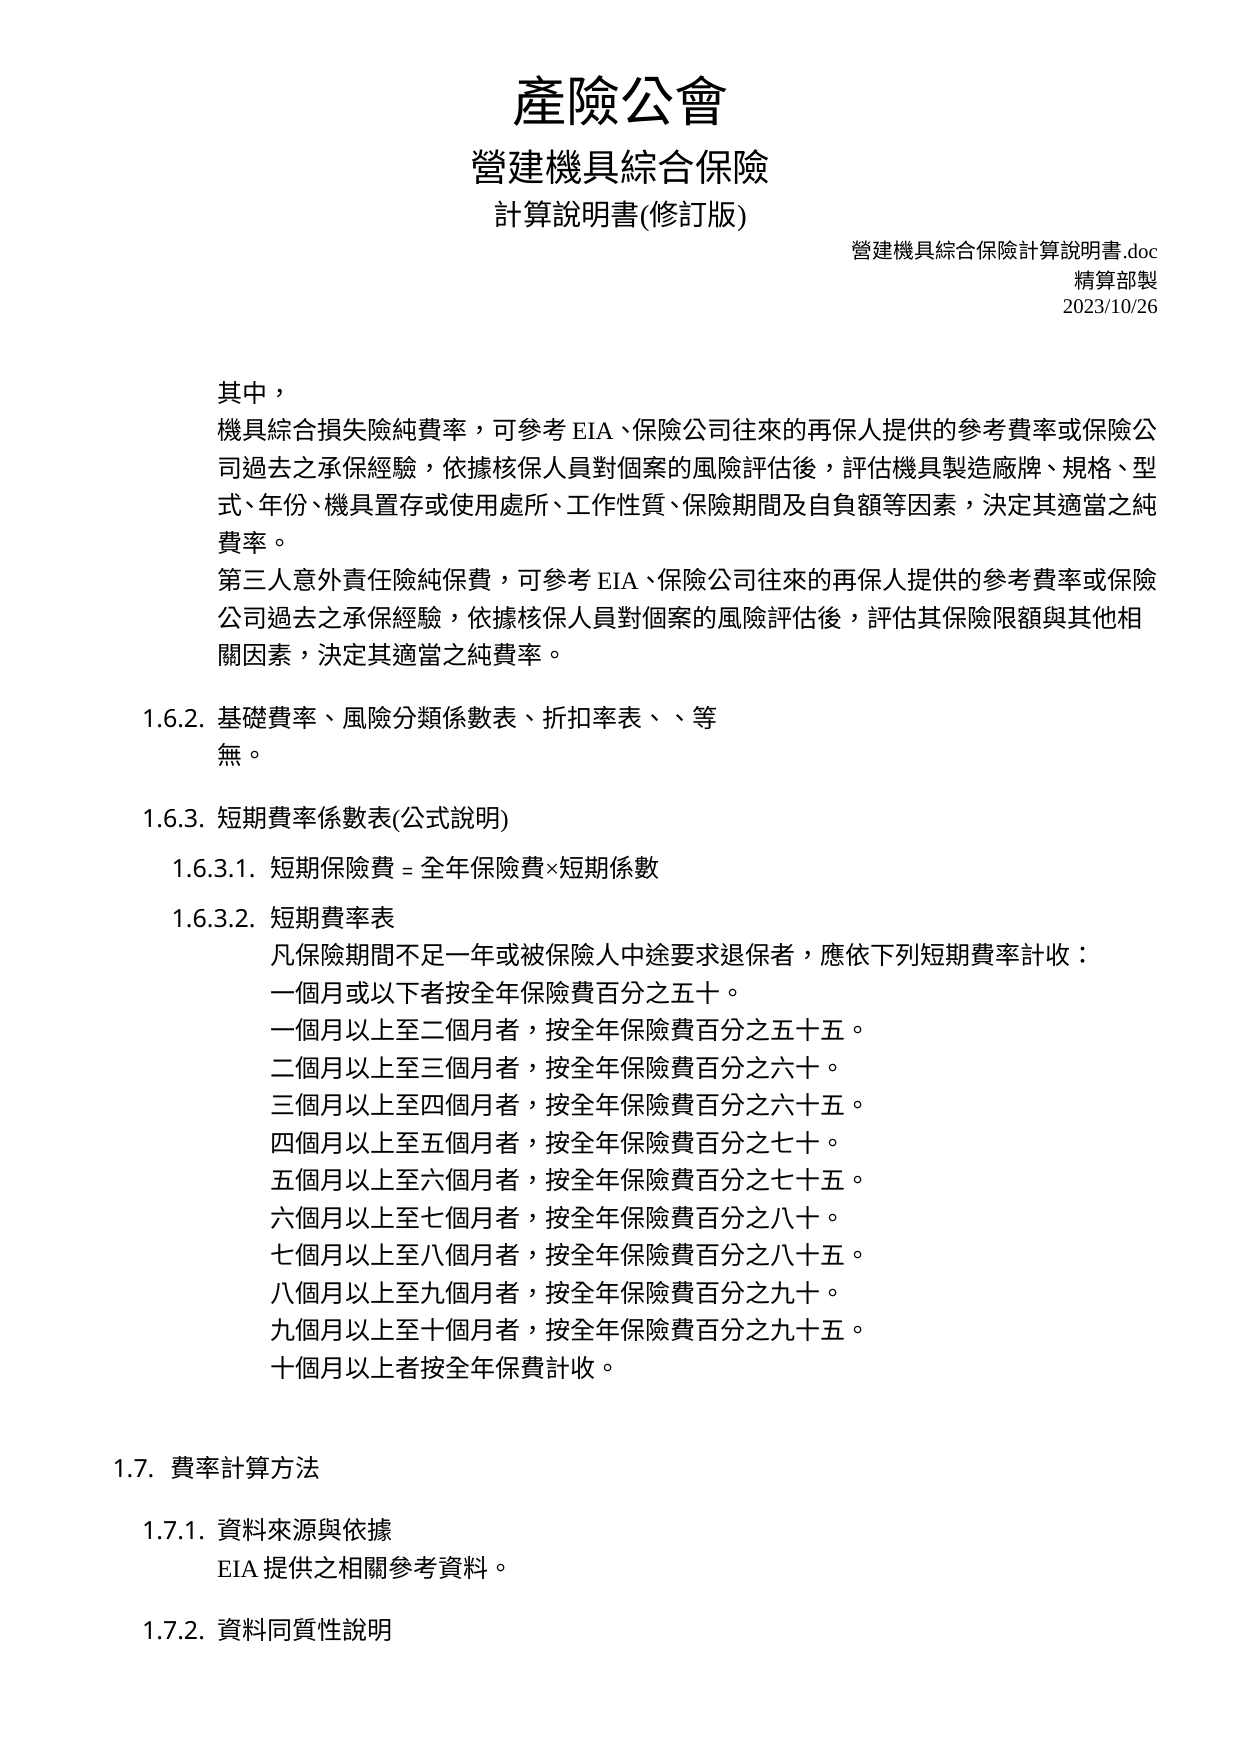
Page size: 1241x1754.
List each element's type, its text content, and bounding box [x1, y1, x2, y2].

list 短期保險費﹦全年保險費×短期係數 [171, 848, 1157, 885]
list 短期費率表 凡保險期間不足一年或被保險人中途要求退保者，應依下列短期費率計收： 一個月或以下者按全年保險費百分之五十。 一個月以上至二個月者，按全年保險費百分之五十五。 二個月以上至三個月者，按全年保險費百分之六十。 三個月以上至四個月者，按全年保險費百分之六十五。 四個月以上至五個月者，按全年保險費百分之七十。 五個月以上至六個月者，按全年保險費百分之七十五。 六個月以上至七個月者，按全年保險費百分之八十。 七個月以上至八個月者，按全年保險費百分之八十五。 八個月以上至九個月者，按全年保險費百分之九十。 九個月以上至十個月者，按全年保險費百分之九十五。 十個月以上者按全年保費計收。 [171, 898, 1157, 1385]
list 其中， 機具綜合損失險純費率，可參考EIA、保險公司往來的再保人提供的參考費率或保險公司過去之承保經驗，依據核保人員對個案的風險評估後，評估機具製造廠牌、規格、型式、年份、機具置存或使用處所、工作性質、保險期間及自負額等因素，決定其適當之純費率。 第三人意外責任險純保費，可參考EIA、保險公司往來的再保人提供的參考費率或保險公司過去之承保經驗，依據核保人員對個案的風險評估後，評估其保險限額與其他相關因素，決定其適當之純費率。 [142, 335, 1157, 673]
list 資料來源與依據 EIA提供之相關參考資料。 [142, 1510, 1157, 1585]
list 基礎費率、風險分類係數表、折扣率表、、等 無。 [142, 698, 1157, 773]
list 資料同質性說明 本保單費率主要參考各保險公司訂定再保合約之再保公司、EIA提供之參考費率。 [142, 1610, 1157, 1648]
list 費率計算方法 [112, 1448, 1157, 1485]
list 短期費率係數表(公式說明) [142, 798, 1157, 835]
